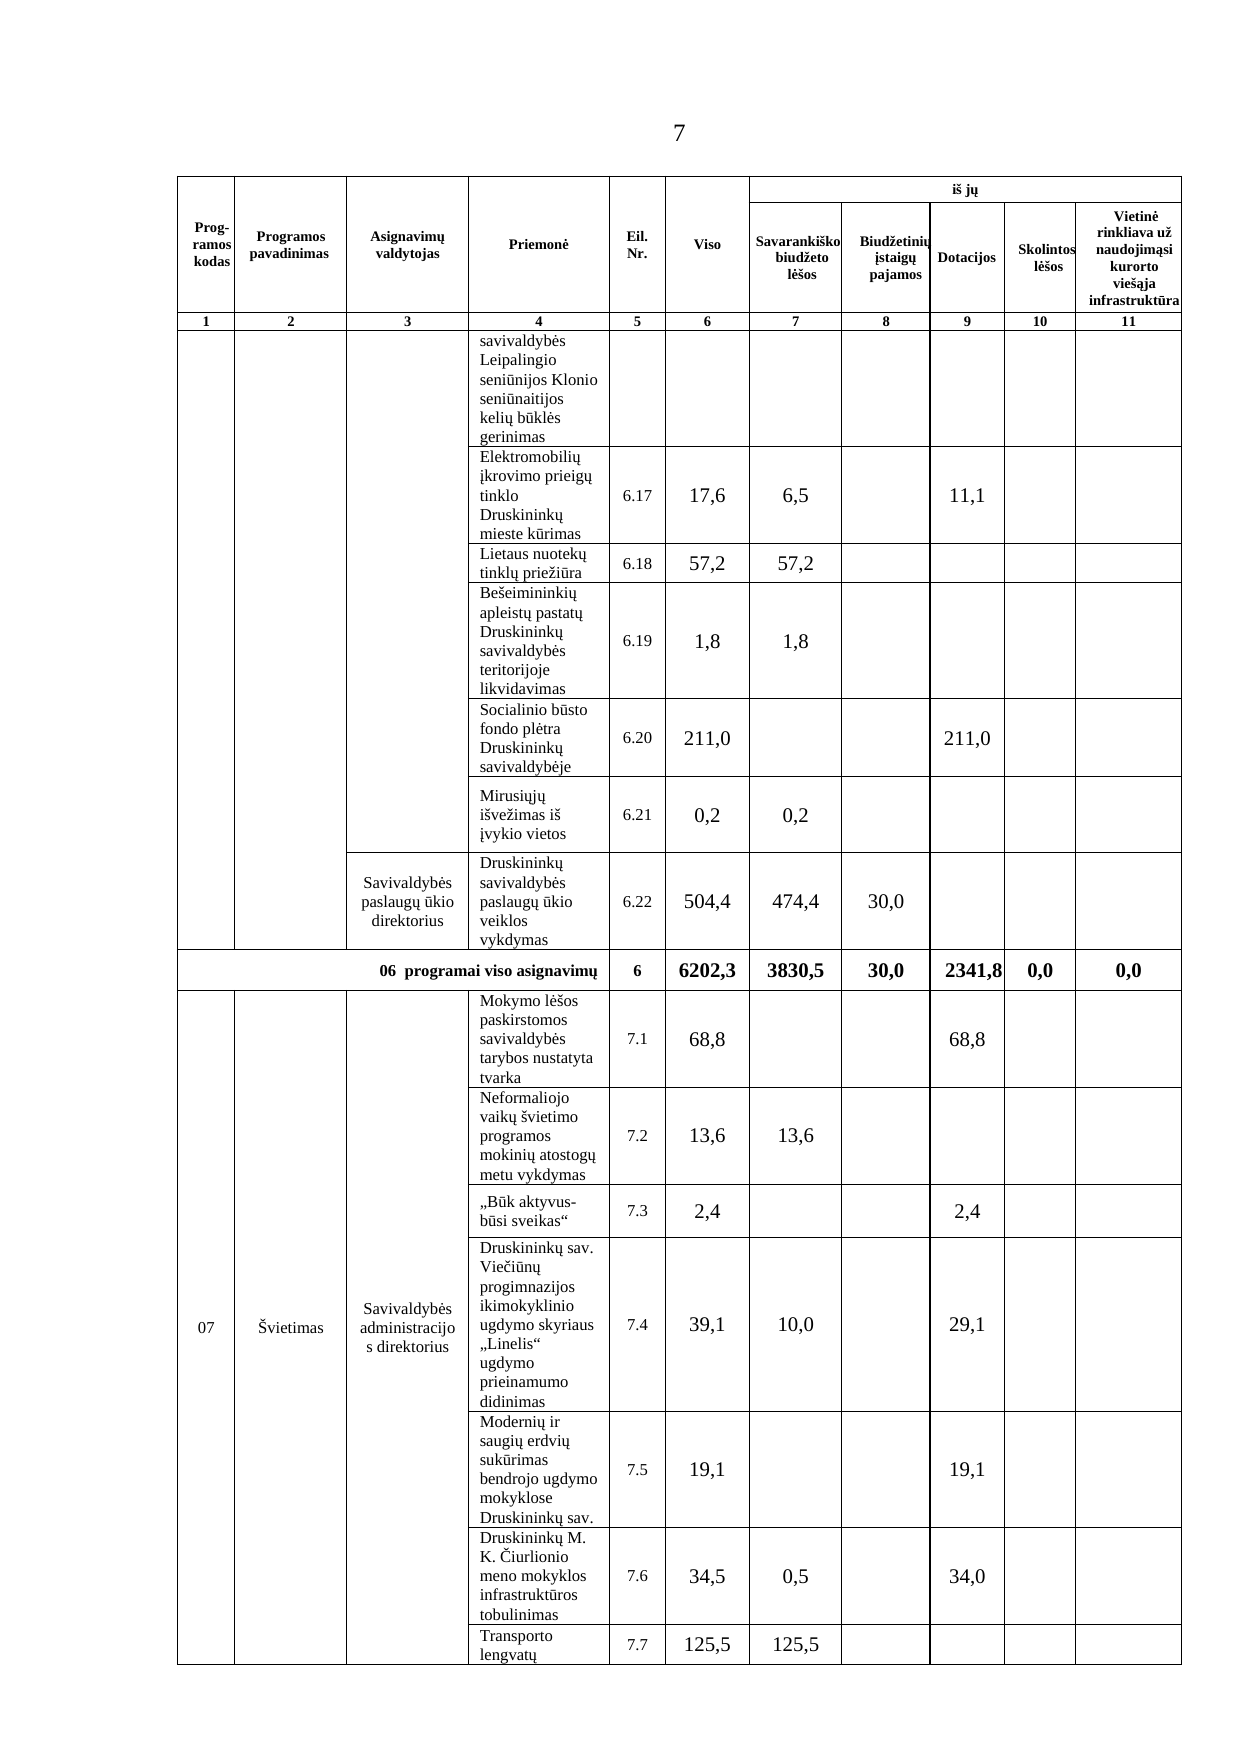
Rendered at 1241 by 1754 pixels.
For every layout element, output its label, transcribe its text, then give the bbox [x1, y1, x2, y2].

table_cell 9 [931, 313, 1004, 330]
table_cell [1076, 331, 1181, 446]
table_cell 39,1 [666, 1238, 749, 1411]
table_cell 5 [610, 313, 665, 330]
table_cell [750, 1412, 841, 1527]
table_cell Druskininkų sav. Viečiūnų progimnazijos ikimokyklinio ugdymo skyriaus „Linelis“ ugdymo prieinamumo didinimas [469, 1238, 609, 1411]
table_cell 06 programai viso asignavimų [178, 950, 609, 990]
table_cell [1076, 583, 1181, 698]
table_cell [931, 544, 1004, 582]
table_cell [750, 1185, 841, 1237]
table_cell 19,1 [666, 1412, 749, 1527]
table_cell 8 [842, 313, 929, 330]
table_cell [1005, 1088, 1075, 1183]
table_cell Vietinė rinkliava už naudojimąsi kurorto viešąja infrastruktūra [1076, 203, 1181, 312]
table_cell [1076, 1238, 1181, 1411]
table_cell 1,8 [750, 583, 841, 698]
table_cell Druskininkų savivaldybės paslaugų ūkio veiklos vykdymas [469, 853, 609, 949]
table_cell 19,1 [931, 1412, 1004, 1527]
table_cell 125,5 [666, 1625, 749, 1664]
table_cell [235, 331, 346, 949]
table_cell [842, 583, 929, 698]
table_cell 30,0 [842, 950, 929, 990]
table_cell [1005, 853, 1075, 949]
table_cell 17,6 [666, 447, 749, 543]
table_cell [1076, 853, 1181, 949]
table_cell 2 [235, 313, 346, 330]
table_cell [842, 1412, 929, 1527]
table_cell 4 [469, 313, 609, 330]
table_cell [1076, 447, 1181, 543]
table_cell [1005, 777, 1075, 852]
table_cell 6.21 [610, 777, 665, 852]
table_cell 34,5 [666, 1528, 749, 1623]
table_cell Skolintos lėšos [1005, 203, 1075, 312]
table_cell 211,0 [931, 699, 1004, 776]
table_cell [1005, 1412, 1075, 1527]
table_cell 11 [1076, 313, 1181, 330]
table_header Prog-ramos kodas [178, 177, 234, 312]
table_cell 7.1 [610, 991, 665, 1087]
table_cell Savivaldybės administracijos direktorius [347, 991, 468, 1664]
table_cell [931, 1088, 1004, 1183]
table_cell Biudžetinių įstaigų pajamos [842, 203, 929, 312]
table_cell [1076, 991, 1181, 1087]
table_cell Elektromobilių įkrovimo prieigų tinklo Druskininkų mieste kūrimas [469, 447, 609, 543]
table_cell Druskininkų M. K. Čiurlionio meno mokyklos infrastruktūros tobulinimas [469, 1528, 609, 1623]
table_cell 57,2 [666, 544, 749, 582]
table_cell 6.17 [610, 447, 665, 543]
table_cell [1076, 699, 1181, 776]
table_cell 0,5 [750, 1528, 841, 1623]
table_cell 1,8 [666, 583, 749, 698]
table_cell 10 [1005, 313, 1075, 330]
table_cell 13,6 [666, 1088, 749, 1183]
table_cell 7 [750, 313, 841, 330]
table_header Asignavimų valdytojas [347, 177, 468, 312]
table_cell 11,1 [931, 447, 1004, 543]
table_cell [750, 331, 841, 446]
table_cell [1076, 1528, 1181, 1623]
table_cell 13,6 [750, 1088, 841, 1183]
table_cell [842, 447, 929, 543]
table_cell Švietimas [235, 991, 346, 1664]
table_cell [347, 331, 468, 852]
table_cell 3 [347, 313, 468, 330]
table_cell 07 [178, 991, 234, 1664]
table_cell 125,5 [750, 1625, 841, 1664]
table_cell 0,0 [1005, 950, 1075, 990]
table_cell Mokymo lėšos paskirstomos savivaldybės tarybos nustatyta tvarka [469, 991, 609, 1087]
table_cell [931, 1625, 1004, 1664]
table_cell „Būk aktyvus-būsi sveikas“ [469, 1185, 609, 1237]
table_cell Dotacijos [931, 203, 1004, 312]
table_cell 10,0 [750, 1238, 841, 1411]
table_header Viso [666, 177, 749, 312]
table_cell [1005, 1185, 1075, 1237]
table_cell [842, 1185, 929, 1237]
table_cell Lietaus nuotekų tinklų priežiūra [469, 544, 609, 582]
table_cell [842, 1238, 929, 1411]
table_cell Modernių ir saugių erdvių sukūrimas bendrojo ugdymo mokyklose Druskininkų sav. [469, 1412, 609, 1527]
table_cell [1076, 1412, 1181, 1527]
table_cell Bešeimininkių apleistų pastatų Druskininkų savivaldybės teritorijoje likvidavimas [469, 583, 609, 698]
table_cell 57,2 [750, 544, 841, 582]
table_cell [1005, 583, 1075, 698]
table_cell Neformaliojo vaikų švietimo programos mokinių atostogų metu vykdymas [469, 1088, 609, 1183]
table_cell [842, 699, 929, 776]
table_cell [1005, 331, 1075, 446]
table_cell [1005, 1238, 1075, 1411]
table_cell [931, 583, 1004, 698]
table_cell 7.3 [610, 1185, 665, 1237]
table_cell [1005, 544, 1075, 582]
table_cell 474,4 [750, 853, 841, 949]
table_header Programos pavadinimas [235, 177, 346, 312]
table_cell 68,8 [931, 991, 1004, 1087]
table_cell [1076, 1185, 1181, 1237]
table_cell 7.4 [610, 1238, 665, 1411]
table_cell 7.7 [610, 1625, 665, 1664]
table_header Priemonė [469, 177, 609, 312]
table_cell Transporto lengvatų [469, 1625, 609, 1664]
table_header Eil. Nr. [610, 177, 665, 312]
table_cell [931, 777, 1004, 852]
table_cell [1076, 544, 1181, 582]
table_cell 6.18 [610, 544, 665, 582]
table_cell [1005, 991, 1075, 1087]
table_cell Savivaldybės paslaugų ūkio direktorius [347, 853, 468, 949]
table_cell 29,1 [931, 1238, 1004, 1411]
table_cell 7.5 [610, 1412, 665, 1527]
table_cell 6.20 [610, 699, 665, 776]
table_cell [842, 544, 929, 582]
table_cell 3830,5 [750, 950, 841, 990]
table_cell [750, 991, 841, 1087]
table_cell Savarankiško biudžeto lėšos [750, 203, 841, 312]
table_cell [931, 331, 1004, 446]
table_cell [1076, 777, 1181, 852]
table_cell 211,0 [666, 699, 749, 776]
table_cell [610, 331, 665, 446]
table_cell savivaldybės Leipalingio seniūnijos Klonio seniūnaitijos kelių būklės gerinimas [469, 331, 609, 446]
table_cell [931, 853, 1004, 949]
table_cell [842, 331, 929, 446]
table_cell 7.6 [610, 1528, 665, 1623]
table_cell [1005, 447, 1075, 543]
table_cell [178, 331, 234, 949]
table_cell 504,4 [666, 853, 749, 949]
table_cell 6202,3 [666, 950, 749, 990]
table_cell Socialinio būsto fondo plėtra Druskininkų savivaldybėje [469, 699, 609, 776]
table_cell [842, 1625, 929, 1664]
table_cell 1 [178, 313, 234, 330]
table_cell 0,2 [750, 777, 841, 852]
table_cell [1005, 699, 1075, 776]
table_cell 68,8 [666, 991, 749, 1087]
table_cell 0,2 [666, 777, 749, 852]
table_cell 6.22 [610, 853, 665, 949]
table_cell [1076, 1088, 1181, 1183]
table_cell [1005, 1528, 1075, 1623]
table_cell 2341,8 [931, 950, 1004, 990]
table_cell 2,4 [931, 1185, 1004, 1237]
table_cell [750, 699, 841, 776]
table_cell [1076, 1625, 1181, 1664]
table_cell [842, 1528, 929, 1623]
table_cell 6 [666, 313, 749, 330]
table_cell 6 [610, 950, 665, 990]
table_cell 6,5 [750, 447, 841, 543]
table_cell [666, 331, 749, 446]
table_cell 30,0 [842, 853, 929, 949]
table_cell 0,0 [1076, 950, 1181, 990]
table_cell [842, 1088, 929, 1183]
table_cell Mirusiųjų išvežimas iš įvykio vietos [469, 777, 609, 852]
table_cell [1005, 1625, 1075, 1664]
table_cell [842, 777, 929, 852]
table_cell [842, 991, 929, 1087]
table_cell 2,4 [666, 1185, 749, 1237]
table_header iš jų [750, 177, 1181, 202]
table_cell 7.2 [610, 1088, 665, 1183]
table_cell 34,0 [931, 1528, 1004, 1623]
table_cell 6.19 [610, 583, 665, 698]
